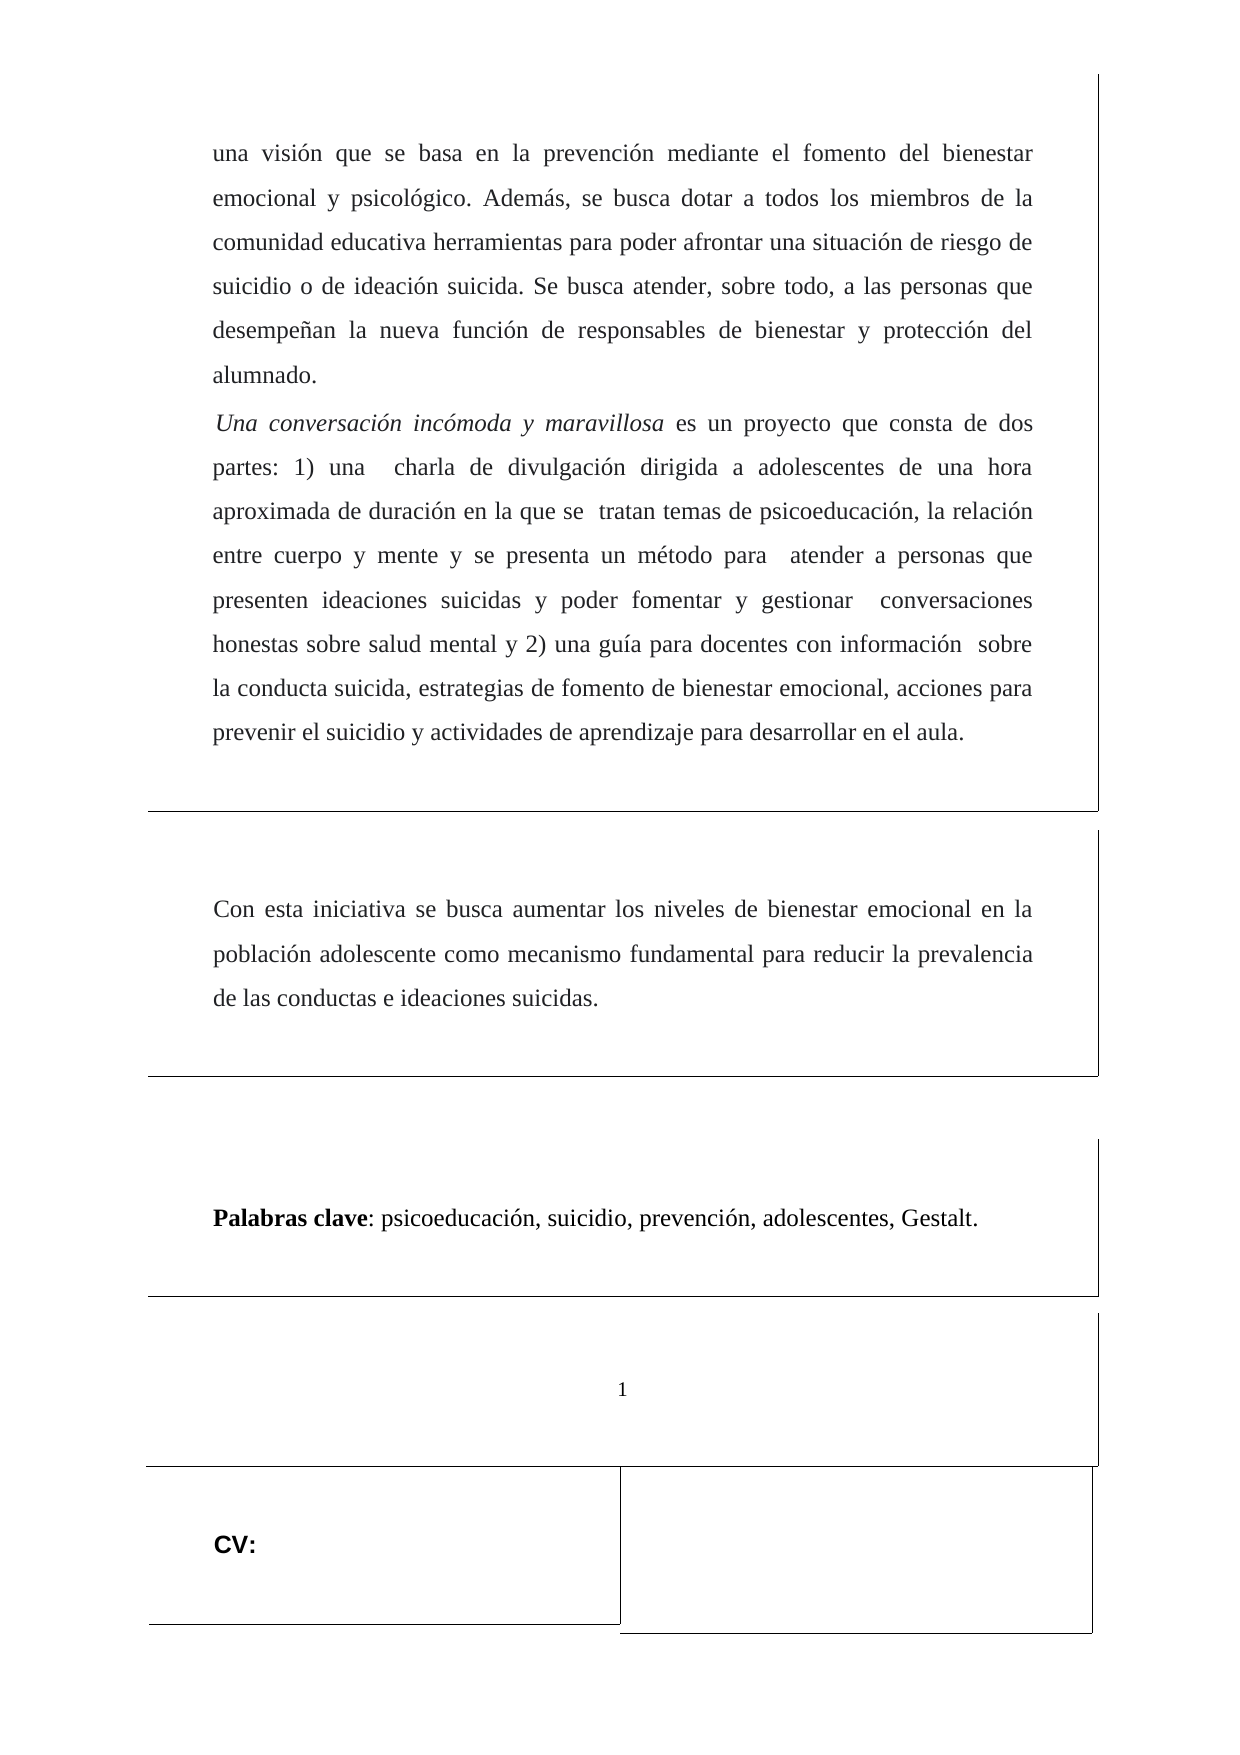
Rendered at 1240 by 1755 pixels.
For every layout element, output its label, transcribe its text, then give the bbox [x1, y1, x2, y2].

text 1 [146, 1313, 1098, 1466]
text Palabras clave: psicoeducación, suicidio, prevención, adolescentes, Gestalt. [148, 1139, 1098, 1296]
text Con esta iniciativa se busca aumentar los niveles de bienestar emocional en la población adolescente como mecanismo fundamental para reducir la prevalencia de las conductas e ideaciones suicidas. [148, 830, 1098, 1076]
text CV: [149, 1466, 620, 1624]
text Una conversación incómoda y maravillosa es una iniciativa de prevención del suicidio en adolescentes a través de la divulgación en Salud Mental, la psicoeducación y el apoyo a los equipos docentes que trabajan diariamente con jóvenes en centros educativos. Este proyecto surge de la necesidad de atender al fenómeno del suicidio y de la ideación suicida en la población adolescente, con una visión que se basa en la prevención mediante el fomento del bienestar emocional y psicológico. Además, se busca dotar a todos los miembros de la comunidad educativa herramientas para poder afrontar una situación de riesgo de suicidio o de ideación suicida. Se busca atender, sobre todo, a las personas que desempeñan la nueva función de responsables de bienestar y protección del alumnado. [148, 74, 1098, 343]
text Una conversación incómoda y maravillosa es un proyecto que consta de dos partes: 1) una charla de divulgación dirigida a adolescentes de una hora aproximada de duración en la que se tratan temas de psicoeducación, la relación entre cuerpo y mente y se presenta un método para atender a personas que presenten ideaciones suicidas y poder fomentar y gestionar conversaciones honestas sobre salud mental y 2) una guía para docentes con información sobre la conducta suicida, estrategias de fomento de bienestar emocional, acciones para prevenir el suicidio y actividades de aprendizaje para desarrollar en el aula. [148, 343, 1098, 811]
